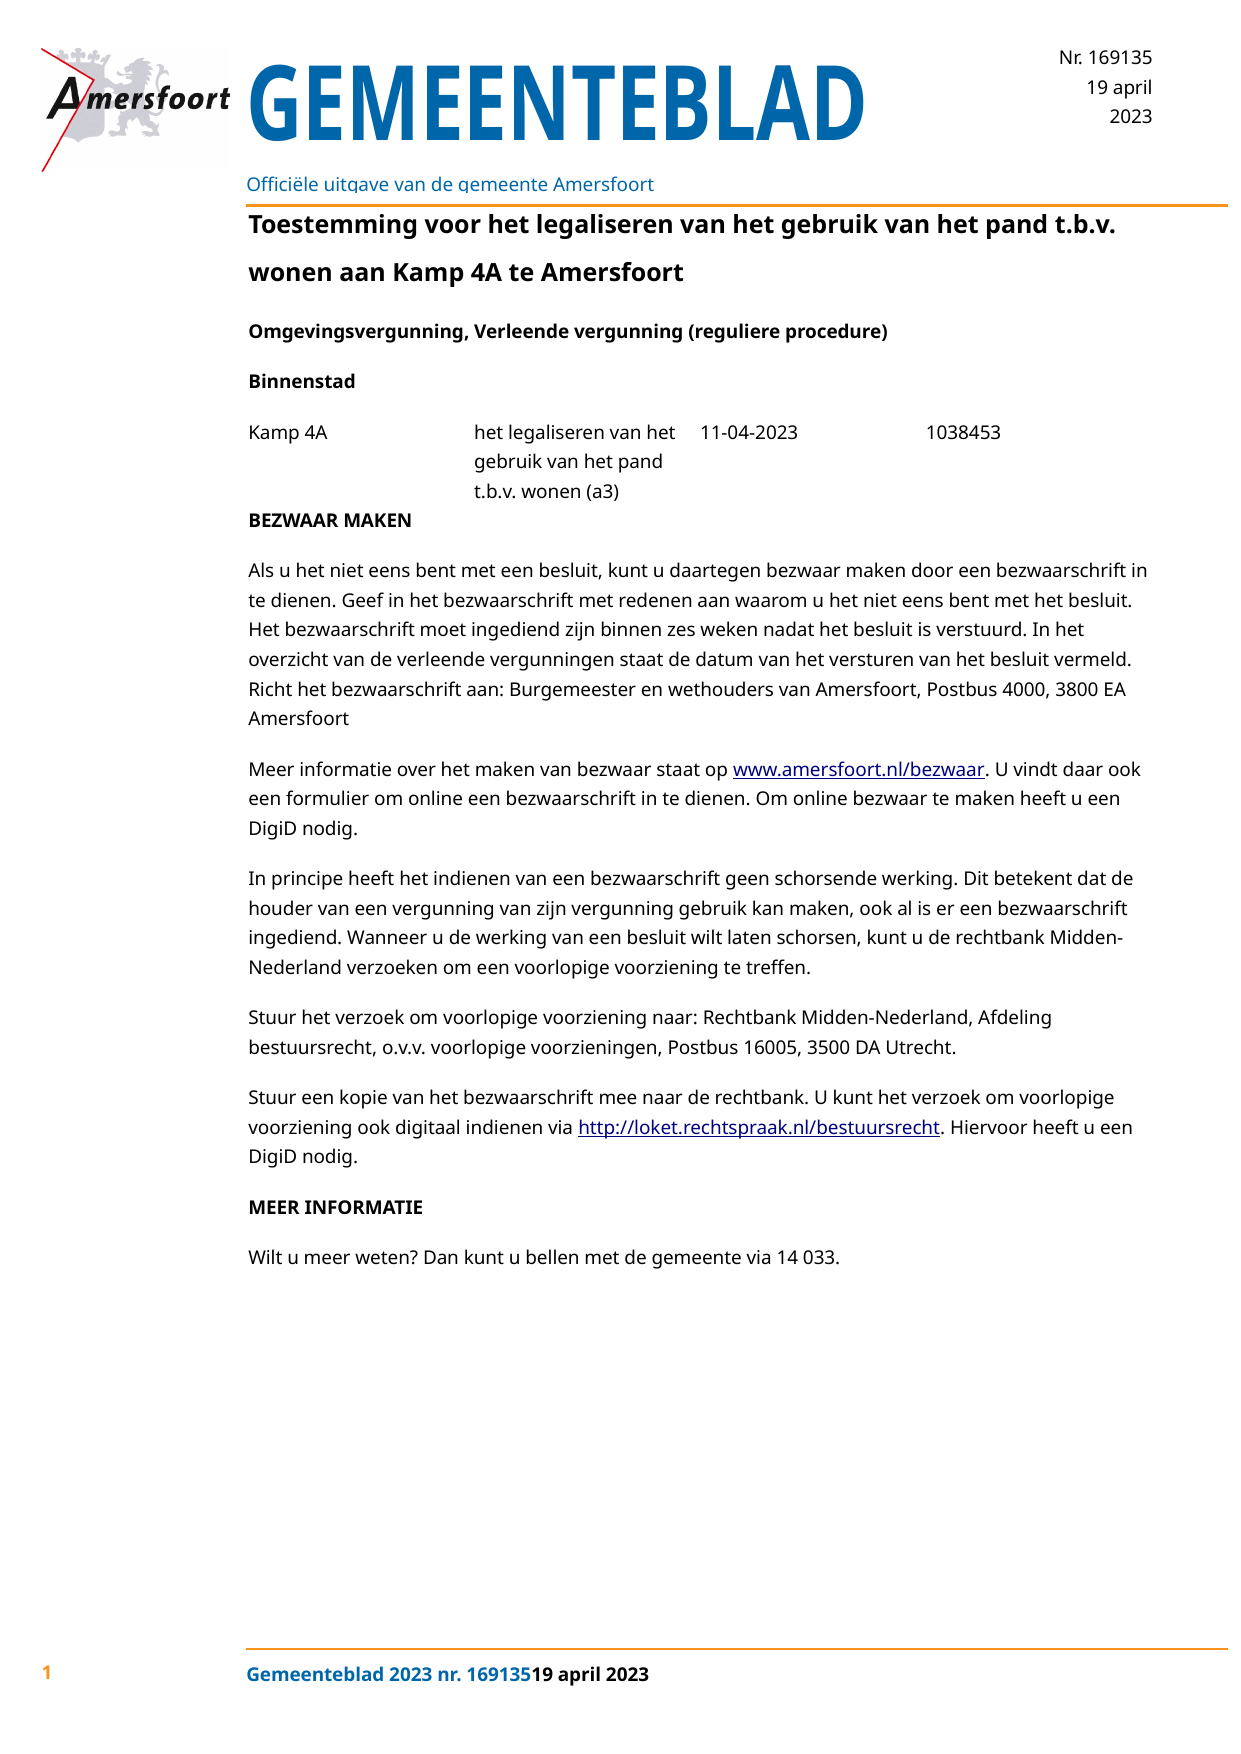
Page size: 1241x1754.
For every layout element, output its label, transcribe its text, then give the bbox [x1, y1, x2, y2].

text Stuur het verzoek om voorlopige voorziening naar: Rechtbank Midden-Nederland, Afdeling bestuursrecht, o.v.v. voorlopige voorzieningen, Postbus 16005, 3500 DA Utrecht. [248, 1004, 1152, 1060]
table_header Kamp 4A [248, 419, 474, 504]
table_header het legaliseren van het gebruik van het pand t.b.v. wonen (a3) [474, 419, 700, 504]
text Toestemming voor het legaliseren van het gebruik van het pand t.b.v. wonen aan Kamp 4A te Amersfoort [248, 207, 1152, 288]
text In principe heeft het indienen van een bezwaarschrift geen schorsende werking. Dit betekent dat de houder van een vergunning van zijn vergunning gebruik kan maken, ook al is er een bezwaarschrift ingediend. Wanneer u de werking van een besluit wilt laten schorsen, kunt u de rechtbank Midden-Nederland verzoeken om een voorlopige voorziening te treffen. [248, 865, 1152, 980]
text Binnenstad [248, 368, 1152, 394]
text BEZWAAR MAKEN [248, 507, 1152, 533]
picture [41, 47, 231, 172]
text MEER INFORMATIE [248, 1194, 1152, 1220]
text Wilt u meer weten? Dan kunt u bellen met de gemeente via 14 033. [248, 1244, 1152, 1270]
text Stuur een kopie van het bezwaarschrift mee naar de rechtbank. U kunt het verzoek om voorlopige voorziening ook digitaal indienen via http://loket.rechtspraak.nl/bestuursrecht. Hiervoor heeft u een DigiD nodig. [248, 1084, 1152, 1169]
text Omgevingsvergunning, Verleende vergunning (reguliere procedure) [248, 318, 1152, 344]
table_header 11-04-2023 [700, 419, 926, 504]
table_header 1038453 [926, 419, 1152, 504]
text Meer informatie over het maken van bezwaar staat op www.amersfoort.nl/bezwaar. U vindt daar ook een formulier om online een bezwaarschrift in te dienen. Om online bezwaar te maken heeft u een DigiD nodig. [248, 756, 1152, 841]
text Als u het niet eens bent met een besluit, kunt u daartegen bezwaar maken door een bezwaarschrift in te dienen. Geef in het bezwaarschrift met redenen aan waarom u het niet eens bent met het besluit. Het bezwaarschrift moet ingediend zijn binnen zes weken nadat het besluit is verstuurd. In het overzicht van de verleende vergunningen staat de datum van het versturen van het besluit vermeld. Richt het bezwaarschrift aan: Burgemeester en wethouders van Amersfoort, Postbus 4000, 3800 EA Amersfoort [248, 557, 1152, 731]
